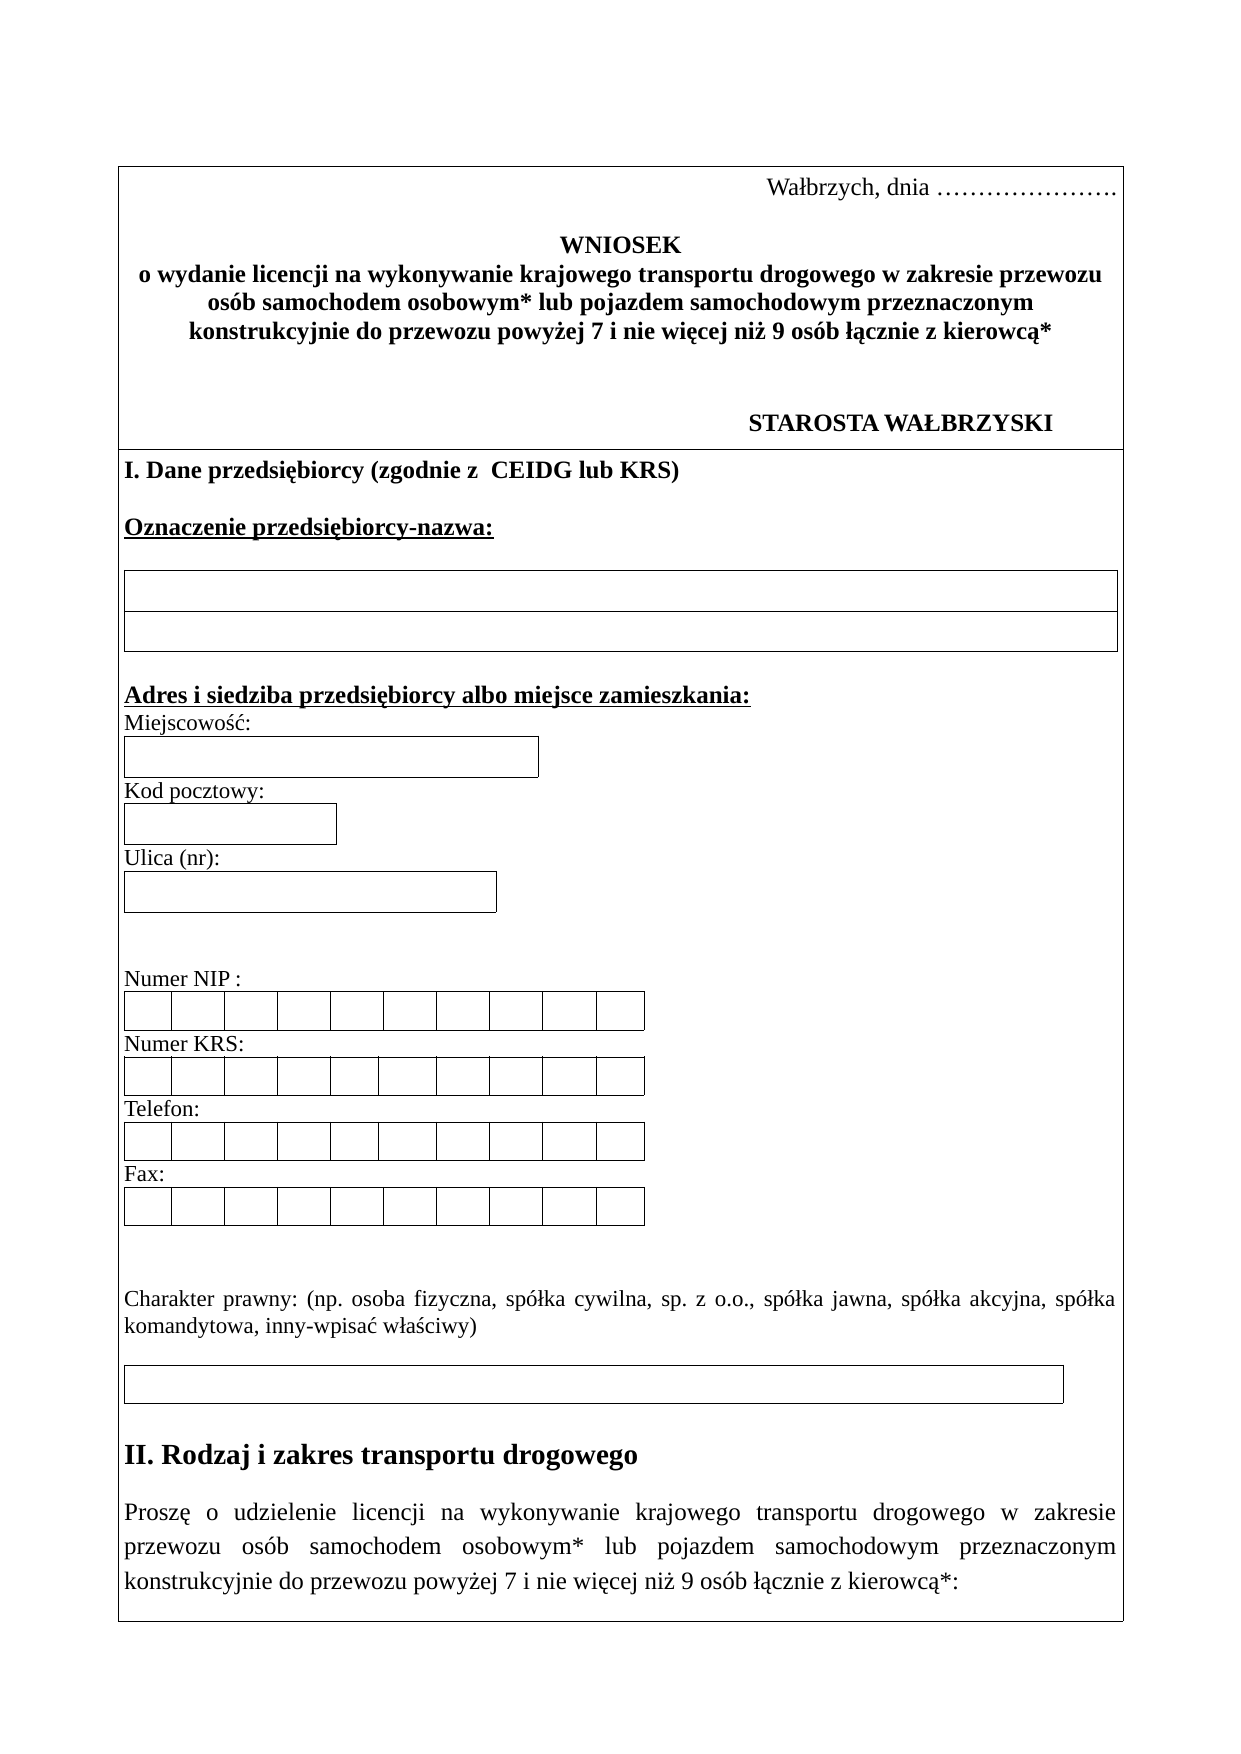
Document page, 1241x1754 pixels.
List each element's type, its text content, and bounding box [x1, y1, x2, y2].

table_header [225, 992, 277, 1029]
table_header [490, 1123, 542, 1160]
table_cell I. Dane przedsiębiorcy (zgodnie z CEIDG lub KRS) Oznaczenie przedsiębiorcy-nazwa: Adres i siedziba przedsiębiorcy albo miejsce zamieszkania: Miejscowość: Kod pocztowy: Ulica (nr): Numer NIP : Numer KRS: Telefon: Fax: Charakter prawny: (np. osoba fizyczna, spółka cywilna, sp. z o.o., spółka jawna, spółka akcyjna, spółka komandytowa, inny-wpisać właściwy) II. Rodzaj i zakres transportu drogowego Proszę o udzielenie licencji na wykonywanie krajowego transportu drogowego w zakresie przewozu osób samochodem osobowym* lub pojazdem samochodowym przeznaczonym konstrukcyjnie do przewozu powyżej 7 i nie więcej niż 9 osób łącznie z kierowcą*: [119, 450, 1123, 1621]
table_header [437, 1058, 489, 1095]
table_header [597, 992, 644, 1029]
table_header [125, 1123, 171, 1160]
table_header [437, 992, 489, 1029]
table_header [597, 1123, 644, 1160]
table_header [379, 1058, 436, 1095]
table_header [543, 1058, 596, 1095]
table_cell [125, 612, 1117, 651]
table_header [172, 1188, 224, 1225]
table_header [437, 1123, 489, 1160]
table_header Wałbrzych, dnia …………………. WNIOSEK o wydanie licencji na wykonywanie krajowego transportu drogowego w zakresie przewozu osób samochodem osobowym* lub pojazdem samochodowym przeznaczonym konstrukcyjnie do przewozu powyżej 7 i nie więcej niż 9 osób łącznie z kierowcą* [119, 167, 1123, 448]
table_header [331, 1123, 378, 1160]
table_header STAROSTA WAŁBRZYSKI [686, 403, 1116, 443]
table_header [125, 872, 496, 912]
table_header [331, 1188, 383, 1225]
table_header [278, 1123, 330, 1160]
table_header [490, 1188, 542, 1225]
table_header [172, 992, 224, 1029]
table_header [597, 1188, 644, 1225]
table_header [125, 737, 538, 776]
table_header [278, 1188, 330, 1225]
table_header [490, 1058, 542, 1095]
table_header [543, 1188, 596, 1225]
table_header [384, 992, 436, 1029]
table_header [125, 1058, 171, 1095]
table_header [125, 804, 336, 844]
table_header [225, 1058, 277, 1095]
table_header [278, 992, 330, 1029]
table_header [225, 1123, 277, 1160]
table_header [278, 1058, 330, 1095]
table_header [125, 1366, 1063, 1403]
table_header [331, 1058, 378, 1095]
table_header [437, 1188, 489, 1225]
table_header [597, 1058, 644, 1095]
table_header [543, 992, 596, 1029]
table_header [543, 1123, 596, 1160]
table_header [125, 1188, 171, 1225]
table_header [125, 992, 171, 1029]
table_header [125, 571, 1117, 611]
table_header [172, 1058, 224, 1095]
table_header [172, 1123, 224, 1160]
table_header [331, 992, 383, 1029]
table_header [384, 1188, 436, 1225]
table_header [490, 992, 542, 1029]
table_header [225, 1188, 277, 1225]
table_header [379, 1123, 436, 1160]
